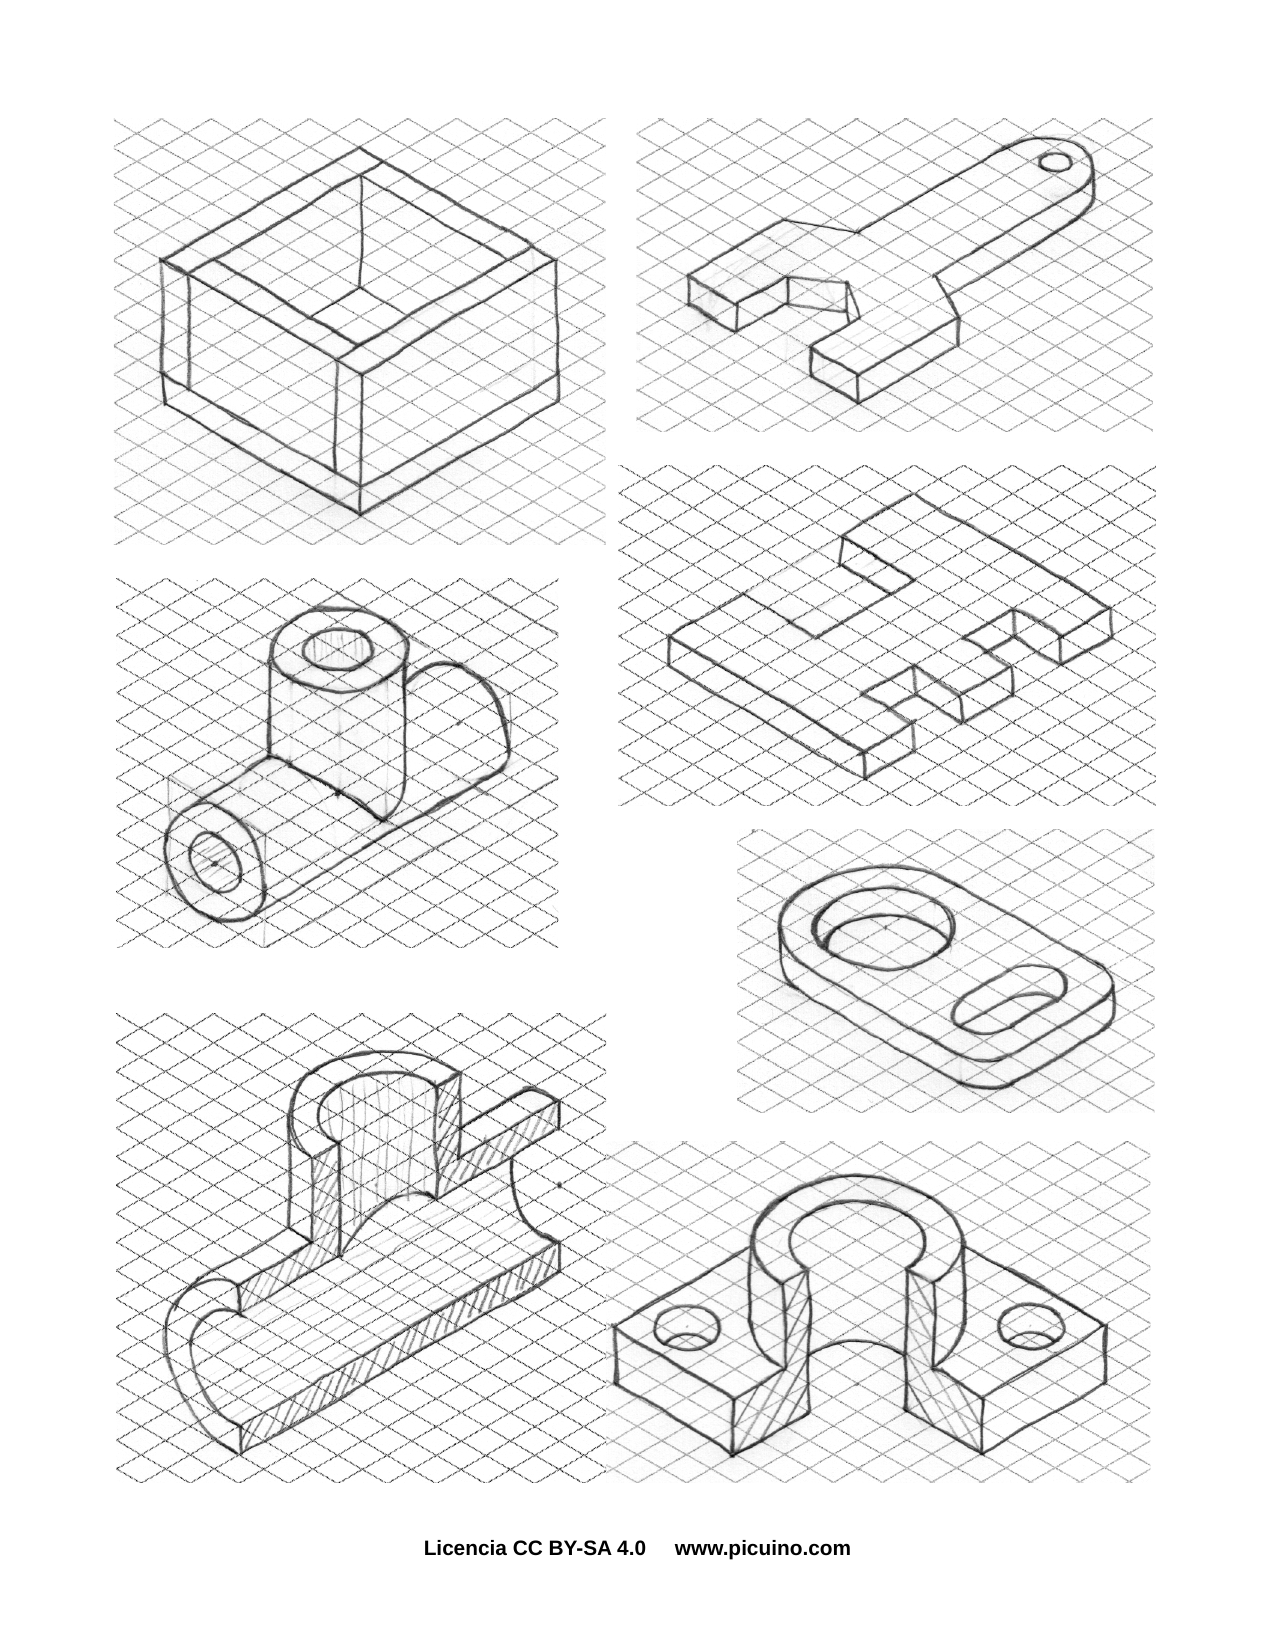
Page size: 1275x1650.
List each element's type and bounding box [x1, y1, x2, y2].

picture [618, 465, 1156, 806]
picture [636, 118, 1153, 432]
picture [737, 829, 1155, 1113]
picture [116, 1013, 1151, 1483]
picture [116, 578, 559, 948]
picture [113, 118, 606, 545]
